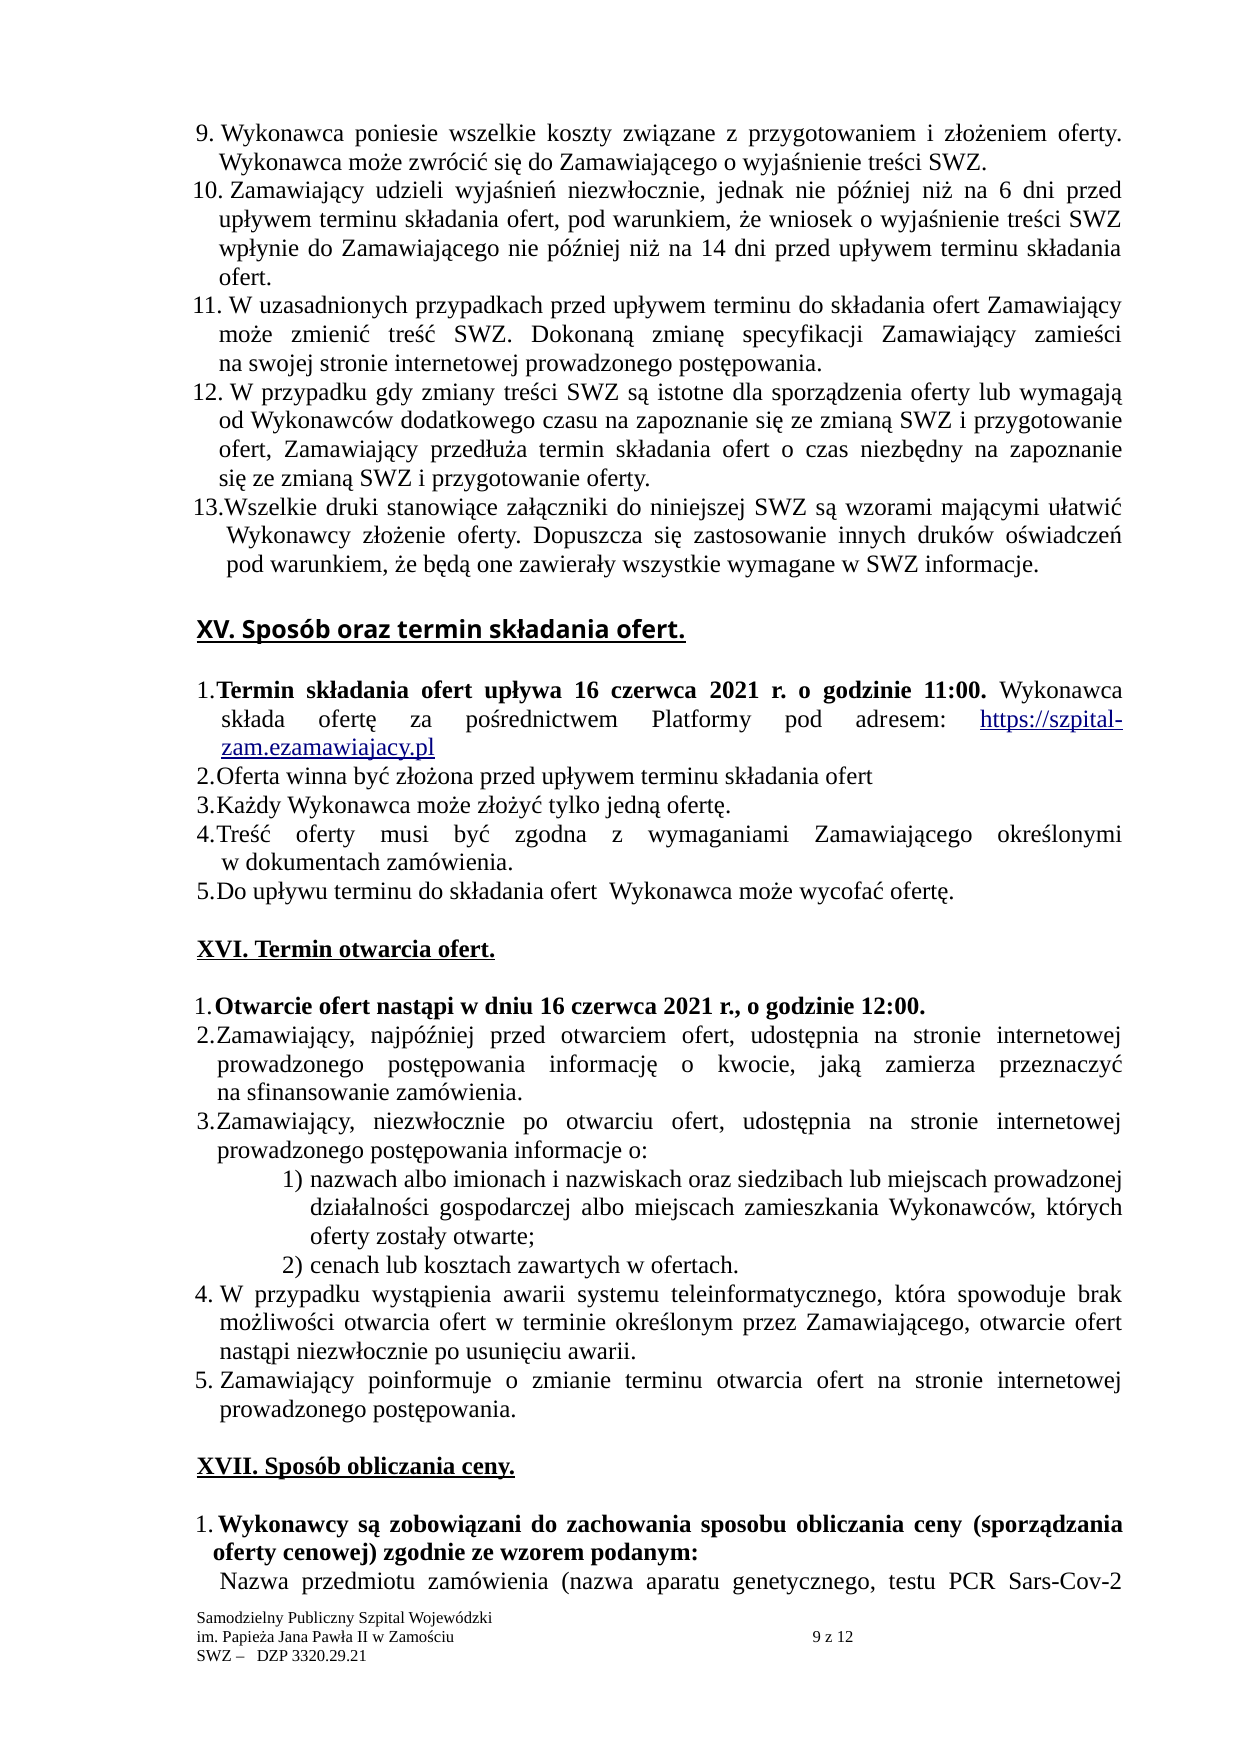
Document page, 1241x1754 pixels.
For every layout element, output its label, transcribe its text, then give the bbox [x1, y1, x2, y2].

list Wykonawca poniesie wszelkie koszty związane z przygotowaniem i złożeniem oferty. Wykonawca może zwrócić się do Zamawiającego o wyjaśnienie treści SWZ. [196, 118, 1123, 176]
list Wykonawcy są zobowiązani do zachowania sposobu obliczania ceny (sporządzania oferty cenowej) zgodnie ze wzorem podanym: [195, 1509, 1123, 1566]
text Nazwa przedmiotu zamówienia (nazwa aparatu genetycznego, testu PCR Sars-Cov-2 [197, 1566, 1123, 1595]
list Otwarcie ofert nastąpi w dniu 16 czerwca 2021 r., o godzinie 12:00. [194, 991, 1123, 1020]
text XVI. Termin otwarcia ofert. [196, 934, 1123, 962]
list Oferta winna być złożona przed upływem terminu składania ofert [196, 761, 1123, 790]
list Treść oferty musi być zgodna z wymaganiami Zamawiającego określonymi w dokumentach zamówienia. [196, 819, 1123, 876]
list nazwach albo imionach i nazwiskach oraz siedzibach lub miejscach prowadzonej działalności gospodarczej albo miejscach zamieszkania Wykonawców, których oferty zostały otwarte; [282, 1164, 1123, 1250]
list Zamawiający, najpóźniej przed otwarciem ofert, udostępnia na stronie internetowej prowadzonego postępowania informację o kwocie, jaką zamierza przeznaczyć na sfinansowanie zamówienia. [196, 1020, 1123, 1106]
list Każdy Wykonawca może złożyć tylko jedną ofertę. [196, 790, 1123, 819]
list W przypadku gdy zmiany treści SWZ są istotne dla sporządzenia oferty lub wymagają od Wykonawców dodatkowego czasu na zapoznanie się ze zmianą SWZ i przygotowanie ofert, Zamawiający przedłuża termin składania ofert o czas niezbędny na zapoznanie się ze zmianą SWZ i przygotowanie oferty. [192, 377, 1123, 492]
text XVII. Sposób obliczania ceny. [196, 1451, 1123, 1480]
text XV. Sposób oraz termin składania ofert. [196, 612, 1123, 646]
list Zamawiający poinformuje o zmianie terminu otwarcia ofert na stronie internetowej prowadzonego postępowania. [194, 1365, 1123, 1422]
list Termin składania ofert upływa 16 czerwca 2021 r. o godzinie 11:00. Wykonawca składa ofertę za pośrednictwem Platformy pod adresem: https://szpital-zam.ezamawiajacy.pl [196, 675, 1123, 761]
list Zamawiający udzieli wyjaśnień niezwłocznie, jednak nie później niż na 6 dni przed upływem terminu składania ofert, pod warunkiem, że wniosek o wyjaśnienie treści SWZ wpłynie do Zamawiającego nie później niż na 14 dni przed upływem terminu składania ofert. [192, 176, 1123, 291]
list Zamawiający, niezwłocznie po otwarciu ofert, udostępnia na stronie internetowej prowadzonego postępowania informacje o: [196, 1106, 1123, 1164]
list cenach lub kosztach zawartych w ofertach. [282, 1250, 1123, 1279]
list W przypadku wystąpienia awarii systemu teleinformatycznego, która spowoduje brak możliwości otwarcia ofert w terminie określonym przez Zamawiającego, otwarcie ofert nastąpi niezwłocznie po usunięciu awarii. [194, 1279, 1123, 1365]
text 13.Wszelkie druki stanowiące załączniki do niniejszej SWZ są wzorami mającymi ułatwić Wykonawcy złożenie oferty. Dopuszcza się zastosowanie innych druków oświadczeń pod warunkiem, że będą one zawierały wszystkie wymagane w SWZ informacje. [193, 492, 1123, 578]
list W uzasadnionych przypadkach przed upływem terminu do składania ofert Zamawiający może zmienić treść SWZ. Dokonaną zmianę specyfikacji Zamawiający zamieści na swojej stronie internetowej prowadzonego postępowania. [192, 291, 1123, 377]
list Do upływu terminu do składania ofert Wykonawca może wycofać ofertę. [196, 876, 1123, 905]
